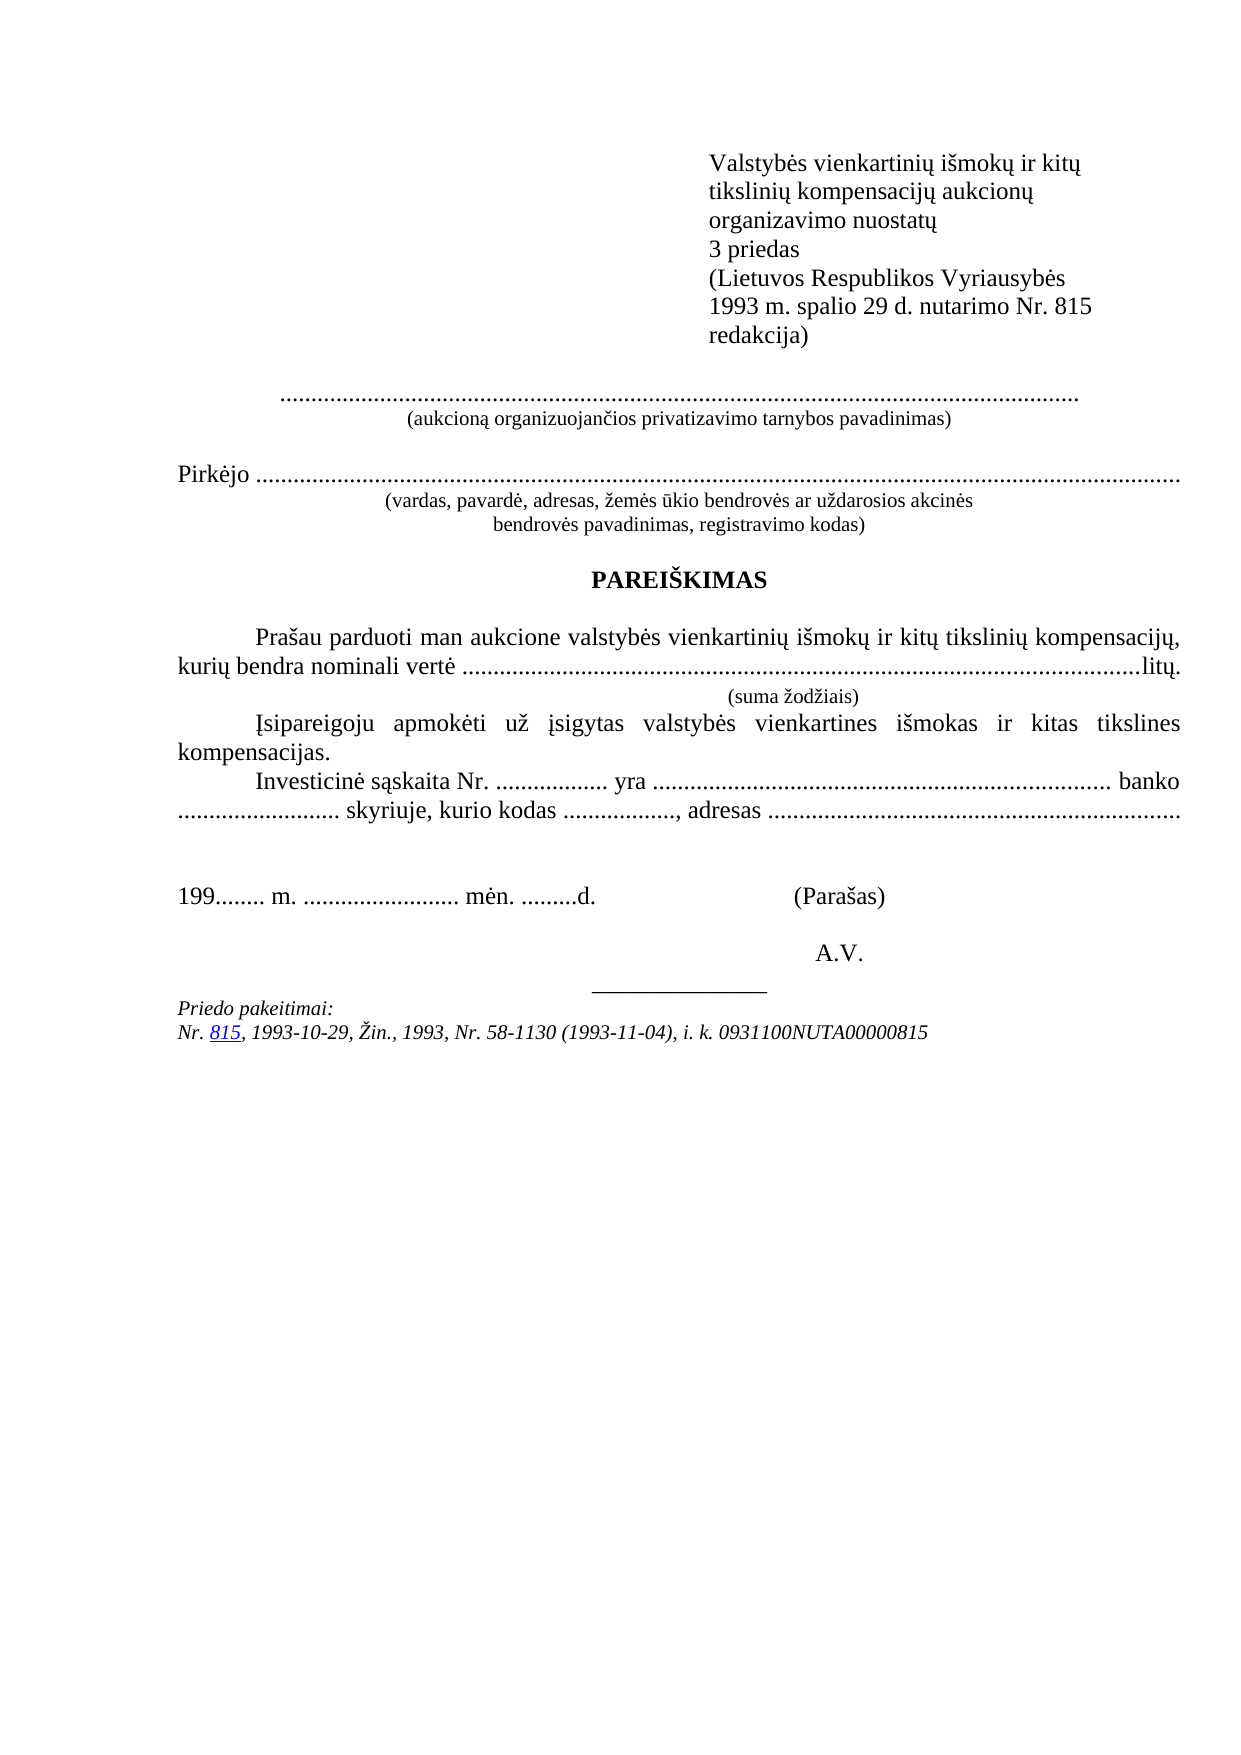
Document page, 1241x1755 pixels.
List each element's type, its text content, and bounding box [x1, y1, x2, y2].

text Nr. 815, 1993-10-29, Žin., 1993, Nr. 58-1130 (1993-11-04), i. k. 0931100NUTA00000815 [177, 1020, 1181, 1044]
text .......................... skyriuje, kurio kodas .................., adresas . [177, 795, 1181, 823]
text Pareiškimas [177, 565, 1181, 593]
text (aukcioną organizuojančios privatizavimo tarnybos pavadinimas) [177, 406, 1181, 430]
text bendrovės pavadinimas, registravimo kodas) [177, 512, 1181, 536]
text A.V. [177, 938, 1181, 967]
text redakcija) [177, 320, 1181, 349]
text ______________ [177, 967, 1181, 996]
text Prašau parduoti man aukcione valstybės vienkartinių išmokų ir kitų tikslinių kompensacijų, kurių bendra nominali vertė litų. [177, 622, 1181, 680]
text Investicinė sąskaita Nr. .................. yra banko [177, 766, 1181, 795]
text (Lietuvos Respublikos Vyriausybės [177, 263, 1181, 291]
text ................................................................................................................................ [177, 378, 1181, 406]
text tikslinių kompensacijų aukcionų [177, 176, 1181, 205]
text organizavimo nuostatų [177, 205, 1181, 234]
text Įsipareigoju apmokėti už įsigytas valstybės vienkartines išmokas ir kitas tikslines kompensacijas. [177, 708, 1181, 766]
text Pirkėjo [177, 459, 1181, 488]
text 3 priedas [177, 234, 1181, 263]
text (suma žodžiais) [177, 680, 1181, 708]
text 1993 m. spalio 29 d. nutarimo Nr. 815 [177, 291, 1181, 320]
text Valstybės vienkartinių išmokų ir kitų [177, 148, 1181, 176]
text Priedo pakeitimai: [177, 996, 1181, 1020]
text (vardas, pavardė, adresas, žemės ūkio bendrovės ar uždarosios akcinės [177, 488, 1181, 512]
text 199........ m. ......................... mėn. .........d. (Parašas) [177, 881, 1181, 910]
